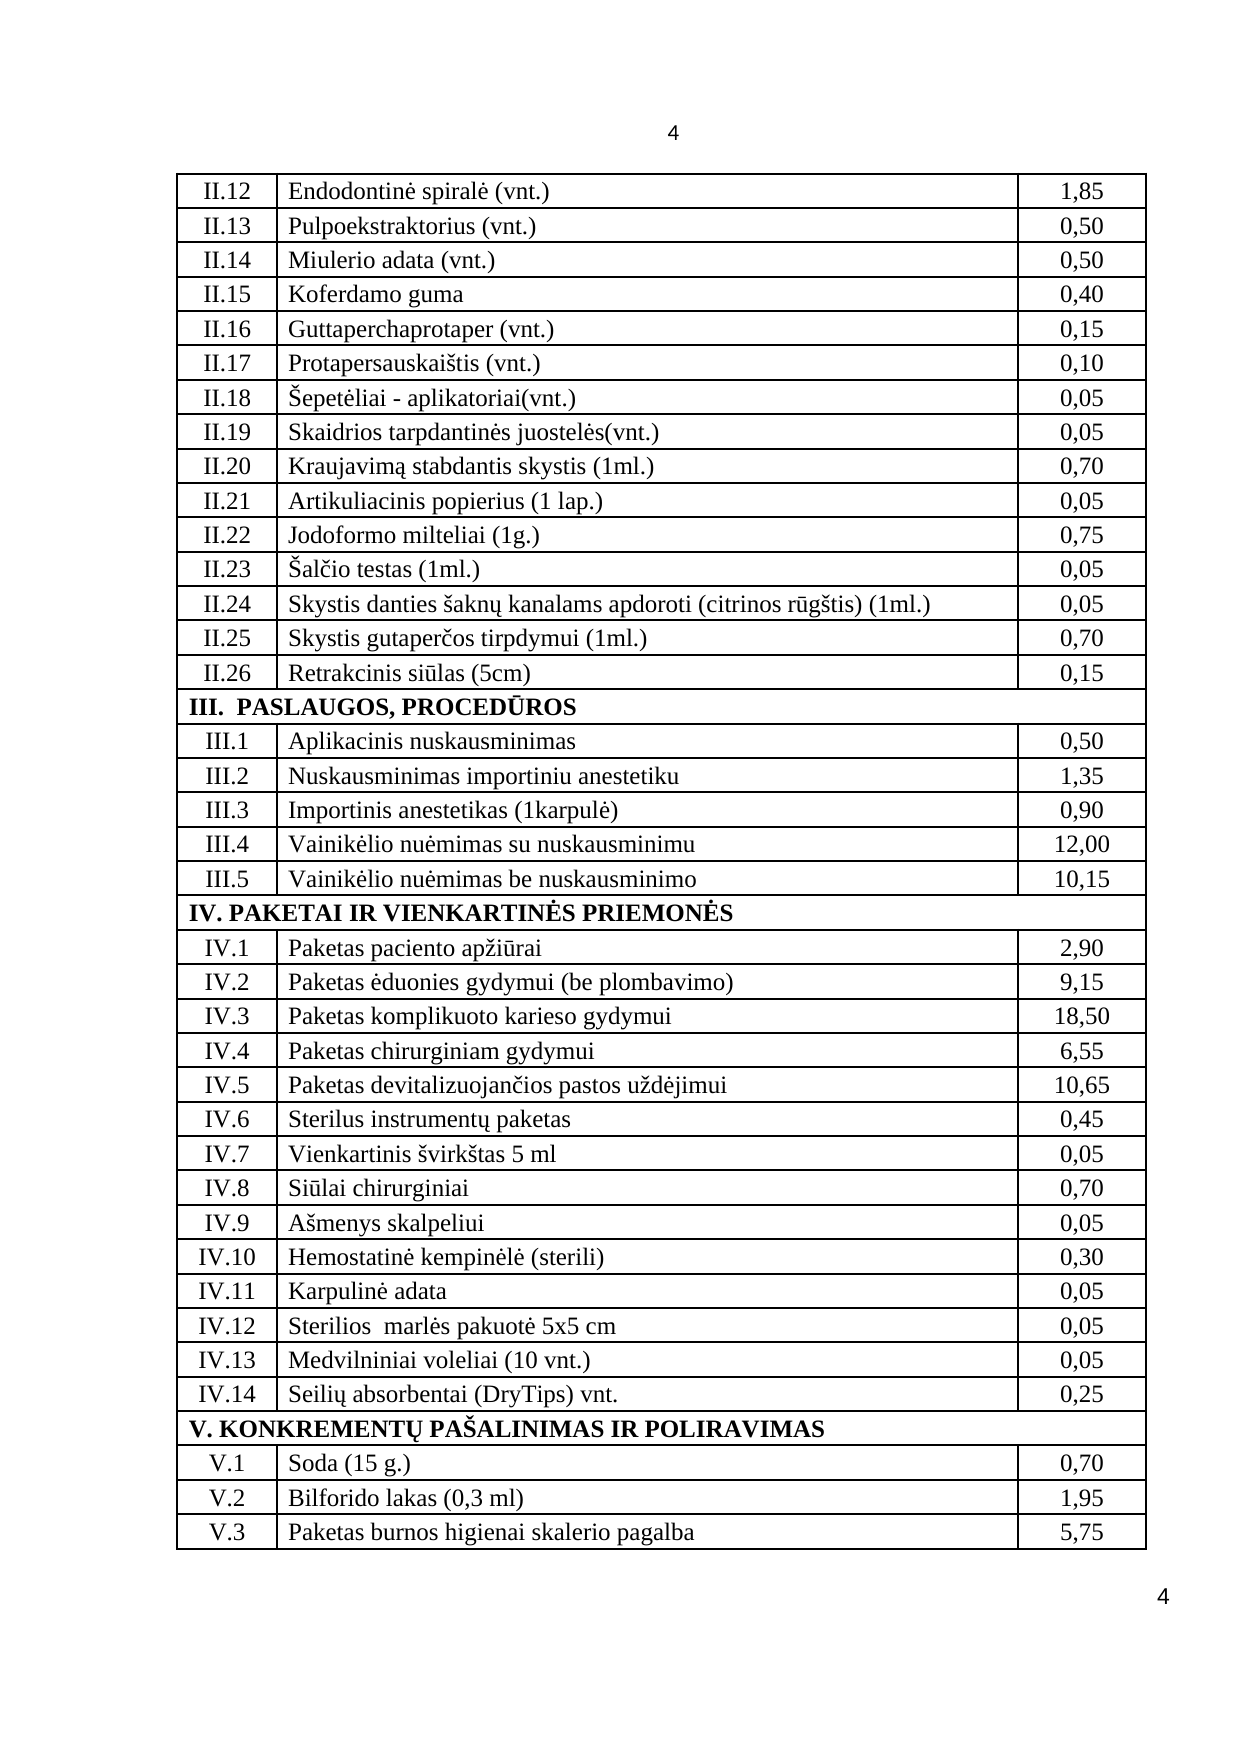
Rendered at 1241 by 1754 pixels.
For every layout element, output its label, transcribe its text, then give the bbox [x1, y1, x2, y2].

table_cell 0,05 [1019, 484, 1145, 516]
table_cell [1147, 241, 1169, 276]
table_cell 0,25 [1019, 1378, 1145, 1410]
table_cell [1147, 757, 1169, 791]
table_cell V.2 [178, 1481, 276, 1513]
table_cell [1147, 448, 1169, 482]
table_cell III.4 [178, 828, 276, 860]
table_cell Endodontinė spiralė (vnt.) [278, 175, 1017, 207]
table_cell [1147, 482, 1169, 516]
table_cell II.24 [178, 587, 276, 619]
table_cell Paketas devitalizuojančios pastos uždėjimui [278, 1068, 1017, 1101]
table_cell II.19 [178, 415, 276, 447]
table_cell [1147, 276, 1169, 310]
table_cell Pulpoekstraktorius (vnt.) [278, 209, 1017, 241]
table_cell Bilforido lakas (0,3 ml) [278, 1481, 1017, 1513]
table_cell [1147, 688, 1169, 722]
table_cell 0,05 [1019, 381, 1145, 413]
table_cell [1147, 379, 1169, 413]
table_cell 1,85 [1019, 175, 1145, 207]
table_cell [1147, 413, 1169, 447]
table_cell 0,05 [1019, 1309, 1145, 1341]
table_cell IV.12 [178, 1309, 276, 1341]
table_cell 6,55 [1019, 1034, 1145, 1066]
table_cell 0,05 [1019, 1137, 1145, 1169]
table_cell Miulerio adata (vnt.) [278, 243, 1017, 276]
table_cell [1147, 1479, 1169, 1513]
table_cell Hemostatinė kempinėlė (sterili) [278, 1240, 1017, 1272]
table_cell Retrakcinis siūlas (5cm) [278, 656, 1017, 688]
table_cell 0,50 [1019, 243, 1145, 276]
table_cell IV.14 [178, 1378, 276, 1410]
table_cell [1147, 860, 1169, 894]
table_cell [1147, 1169, 1169, 1204]
table_cell III.3 [178, 793, 276, 826]
table_cell 0,15 [1019, 312, 1145, 344]
table_cell 0,50 [1019, 725, 1145, 757]
table_cell [1147, 310, 1169, 344]
table_cell II.15 [178, 278, 276, 310]
table_cell Koferdamo guma [278, 278, 1017, 310]
table_cell Nuskausminimas importiniu anestetiku [278, 759, 1017, 791]
table_cell Paketas chirurginiam gydymui [278, 1034, 1017, 1066]
table_cell II.18 [178, 381, 276, 413]
table_cell 1,95 [1019, 1481, 1145, 1513]
table_cell III.5 [178, 862, 276, 894]
table_cell [1147, 516, 1169, 551]
table_cell III.2 [178, 759, 276, 791]
table_cell 0,70 [1019, 1171, 1145, 1204]
table_cell [1147, 1032, 1169, 1066]
table_cell 10,15 [1019, 862, 1145, 894]
table_cell 0,70 [1019, 621, 1145, 654]
table_cell II.23 [178, 553, 276, 585]
table_cell [1147, 826, 1169, 860]
table_cell [1147, 1066, 1169, 1101]
table_cell Kraujavimą stabdantis skystis (1ml.) [278, 450, 1017, 482]
table_cell IV.4 [178, 1034, 276, 1066]
table_cell II.17 [178, 346, 276, 379]
table_cell Seilių absorbentai (DryTips) vnt. [278, 1378, 1017, 1410]
table_cell IV.2 [178, 965, 276, 997]
table_cell IV.6 [178, 1103, 276, 1135]
table_cell Vainikėlio nuėmimas be nuskausminimo [278, 862, 1017, 894]
table_cell Paketas ėduonies gydymui (be plombavimo) [278, 965, 1017, 997]
table_cell Šepetėliai - aplikatoriai(vnt.) [278, 381, 1017, 413]
table_cell Paketas paciento apžiūrai [278, 931, 1017, 963]
table_cell IV. PAKETAI IR VIENKARTINĖS PRIEMONĖS [178, 896, 1145, 929]
table_cell Aplikacinis nuskausminimas [278, 725, 1017, 757]
table_cell V.3 [178, 1515, 276, 1547]
table_cell [1147, 1307, 1169, 1341]
table_cell Sterilus instrumentų paketas [278, 1103, 1017, 1135]
table_cell IV.3 [178, 1000, 276, 1032]
table_cell [1147, 207, 1169, 241]
table_cell 0,45 [1019, 1103, 1145, 1135]
table_cell 10,65 [1019, 1068, 1145, 1101]
table_cell Skystis gutaperčos tirpdymui (1ml.) [278, 621, 1017, 654]
table_cell Protapersauskaištis (vnt.) [278, 346, 1017, 379]
table_cell II.21 [178, 484, 276, 516]
table_cell Guttaperchaprotaper (vnt.) [278, 312, 1017, 344]
table_cell [1147, 1135, 1169, 1169]
table_cell 0,05 [1019, 587, 1145, 619]
table_cell Importinis anestetikas (1karpulė) [278, 793, 1017, 826]
table_cell [1147, 1444, 1169, 1479]
table_cell 0,30 [1019, 1240, 1145, 1272]
table_cell 0,05 [1019, 1206, 1145, 1238]
table_cell 2,90 [1019, 931, 1145, 963]
table_cell 0,75 [1019, 518, 1145, 551]
table_cell [1147, 1238, 1169, 1272]
table_cell [1147, 998, 1169, 1032]
table_cell 0,15 [1019, 656, 1145, 688]
table_cell V.1 [178, 1446, 276, 1479]
table_cell 9,15 [1019, 965, 1145, 997]
table_cell Sterilios marlės pakuotė 5x5 cm [278, 1309, 1017, 1341]
table_cell [1147, 894, 1169, 929]
table_cell [1147, 173, 1169, 207]
table_cell IV.5 [178, 1068, 276, 1101]
table_cell [1147, 723, 1169, 757]
table_cell Siūlai chirurginiai [278, 1171, 1017, 1204]
table_cell Ašmenys skalpeliui [278, 1206, 1017, 1238]
table_cell II.16 [178, 312, 276, 344]
table_cell [1147, 619, 1169, 654]
table_cell II.26 [178, 656, 276, 688]
table_cell 0,70 [1019, 450, 1145, 482]
table_cell 1,35 [1019, 759, 1145, 791]
table_cell [1147, 791, 1169, 826]
table_cell III.1 [178, 725, 276, 757]
table_cell IV.1 [178, 931, 276, 963]
table_cell [1147, 1204, 1169, 1238]
table_cell [1147, 1376, 1169, 1410]
table_cell Skaidrios tarpdantinės juostelės(vnt.) [278, 415, 1017, 447]
table_cell II.13 [178, 209, 276, 241]
table_cell 0,05 [1019, 415, 1145, 447]
table_cell Vainikėlio nuėmimas su nuskausminimu [278, 828, 1017, 860]
table_cell Šalčio testas (1ml.) [278, 553, 1017, 585]
table_cell [1147, 551, 1169, 585]
table_cell [1147, 585, 1169, 619]
table_cell V. KONKREMENTŲ PAŠALINIMAS IR POLIRAVIMAS [178, 1412, 1145, 1444]
table_cell [1147, 1273, 1169, 1307]
table_cell [1147, 1341, 1169, 1376]
table_cell Paketas komplikuoto karieso gydymui [278, 1000, 1017, 1032]
table_cell IV.8 [178, 1171, 276, 1204]
table_cell Artikuliacinis popierius (1 lap.) [278, 484, 1017, 516]
table_cell 0,05 [1019, 1343, 1145, 1376]
table_cell Medvilniniai voleliai (10 vnt.) [278, 1343, 1017, 1376]
table_cell II.14 [178, 243, 276, 276]
table_cell [1147, 654, 1169, 688]
table_cell IV.7 [178, 1137, 276, 1169]
table_cell [1147, 344, 1169, 379]
table_cell 0,50 [1019, 209, 1145, 241]
table_cell 0,05 [1019, 553, 1145, 585]
table_cell 0,05 [1019, 1275, 1145, 1307]
table_cell Skystis danties šaknų kanalams apdoroti (citrinos rūgštis) (1ml.) [278, 587, 1017, 619]
table_cell Vienkartinis švirkštas 5 ml [278, 1137, 1017, 1169]
table_cell II.22 [178, 518, 276, 551]
table_cell 0,90 [1019, 793, 1145, 826]
table_cell IV.11 [178, 1275, 276, 1307]
table_cell Paketas burnos higienai skalerio pagalba [278, 1515, 1017, 1547]
table_cell Soda (15 g.) [278, 1446, 1017, 1479]
table_cell [1147, 929, 1169, 963]
table_cell 0,10 [1019, 346, 1145, 379]
table_cell 0,40 [1019, 278, 1145, 310]
table_cell [1147, 1410, 1169, 1444]
table_cell 12,00 [1019, 828, 1145, 860]
table_cell II.25 [178, 621, 276, 654]
table_cell [1147, 1101, 1169, 1135]
table_cell Karpulinė adata [278, 1275, 1017, 1307]
table_cell [1147, 1513, 1169, 1547]
table_cell IV.10 [178, 1240, 276, 1272]
table_cell 0,70 [1019, 1446, 1145, 1479]
table_cell IV.9 [178, 1206, 276, 1238]
table_cell IV.13 [178, 1343, 276, 1376]
table_cell II.20 [178, 450, 276, 482]
table_cell 18,50 [1019, 1000, 1145, 1032]
table_cell II.12 [178, 175, 276, 207]
table_cell Jodoformo milteliai (1g.) [278, 518, 1017, 551]
table_cell 5,75 [1019, 1515, 1145, 1547]
table_cell III. PASLAUGOS, PROCEDŪROS [178, 690, 1145, 722]
table_cell [1147, 963, 1169, 997]
